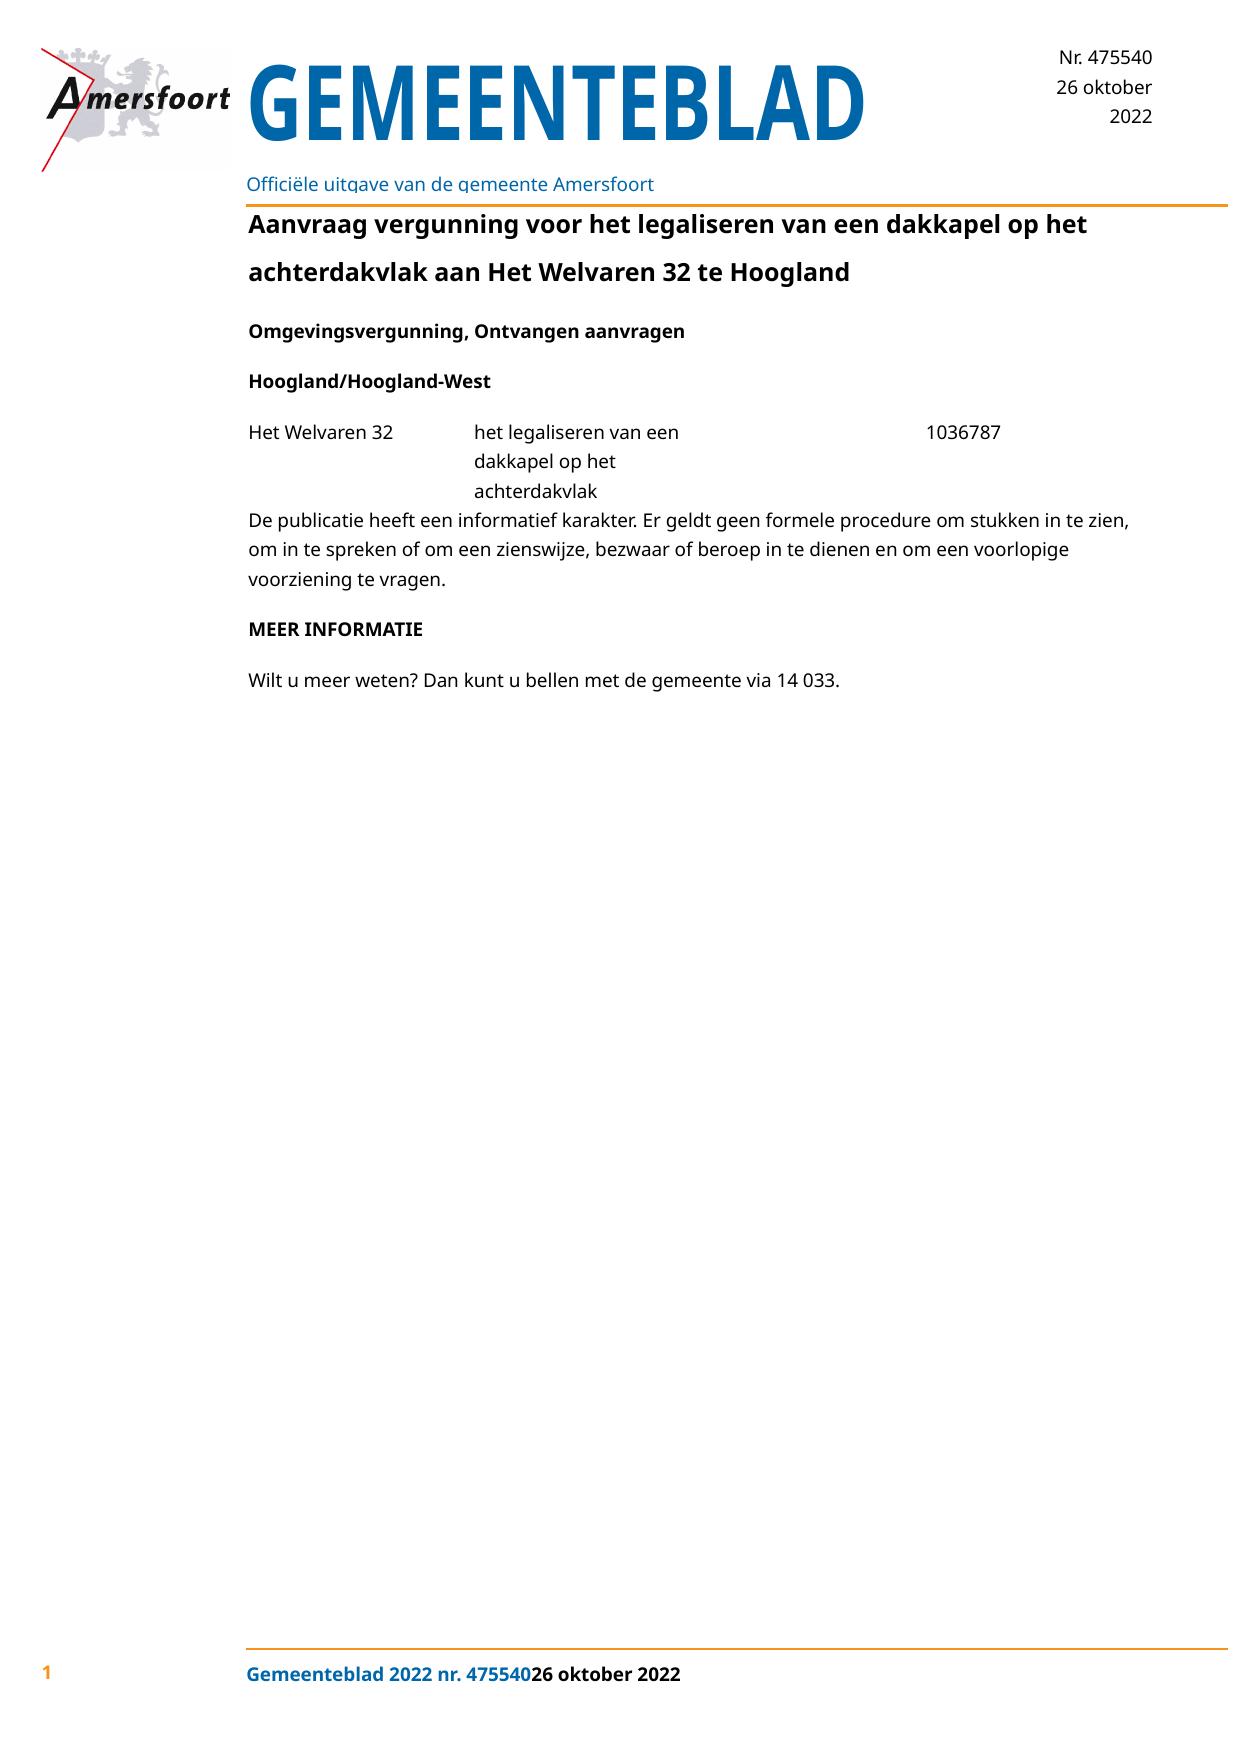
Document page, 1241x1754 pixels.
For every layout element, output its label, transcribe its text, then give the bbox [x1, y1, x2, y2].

table_header Het Welvaren 32 [248, 419, 474, 504]
table_header [700, 419, 926, 504]
text Wilt u meer weten? Dan kunt u bellen met de gemeente via 14 033. [248, 667, 1152, 693]
picture [41, 47, 231, 172]
text Hoogland/Hoogland-West [248, 368, 1152, 394]
text De publicatie heeft een informatief karakter. Er geldt geen formele procedure om stukken in te zien, om in te spreken of om een zienswijze, bezwaar of beroep in te dienen en om een voorlopige voorziening te vragen. [248, 507, 1152, 592]
table_header het legaliseren van een dakkapel op het achterdakvlak [474, 419, 700, 504]
text Aanvraag vergunning voor het legaliseren van een dakkapel op het achterdakvlak aan Het Welvaren 32 te Hoogland [248, 207, 1152, 288]
text Omgevingsvergunning, Ontvangen aanvragen [248, 318, 1152, 344]
text MEER INFORMATIE [248, 617, 1152, 642]
table_header 1036787 [926, 419, 1152, 504]
